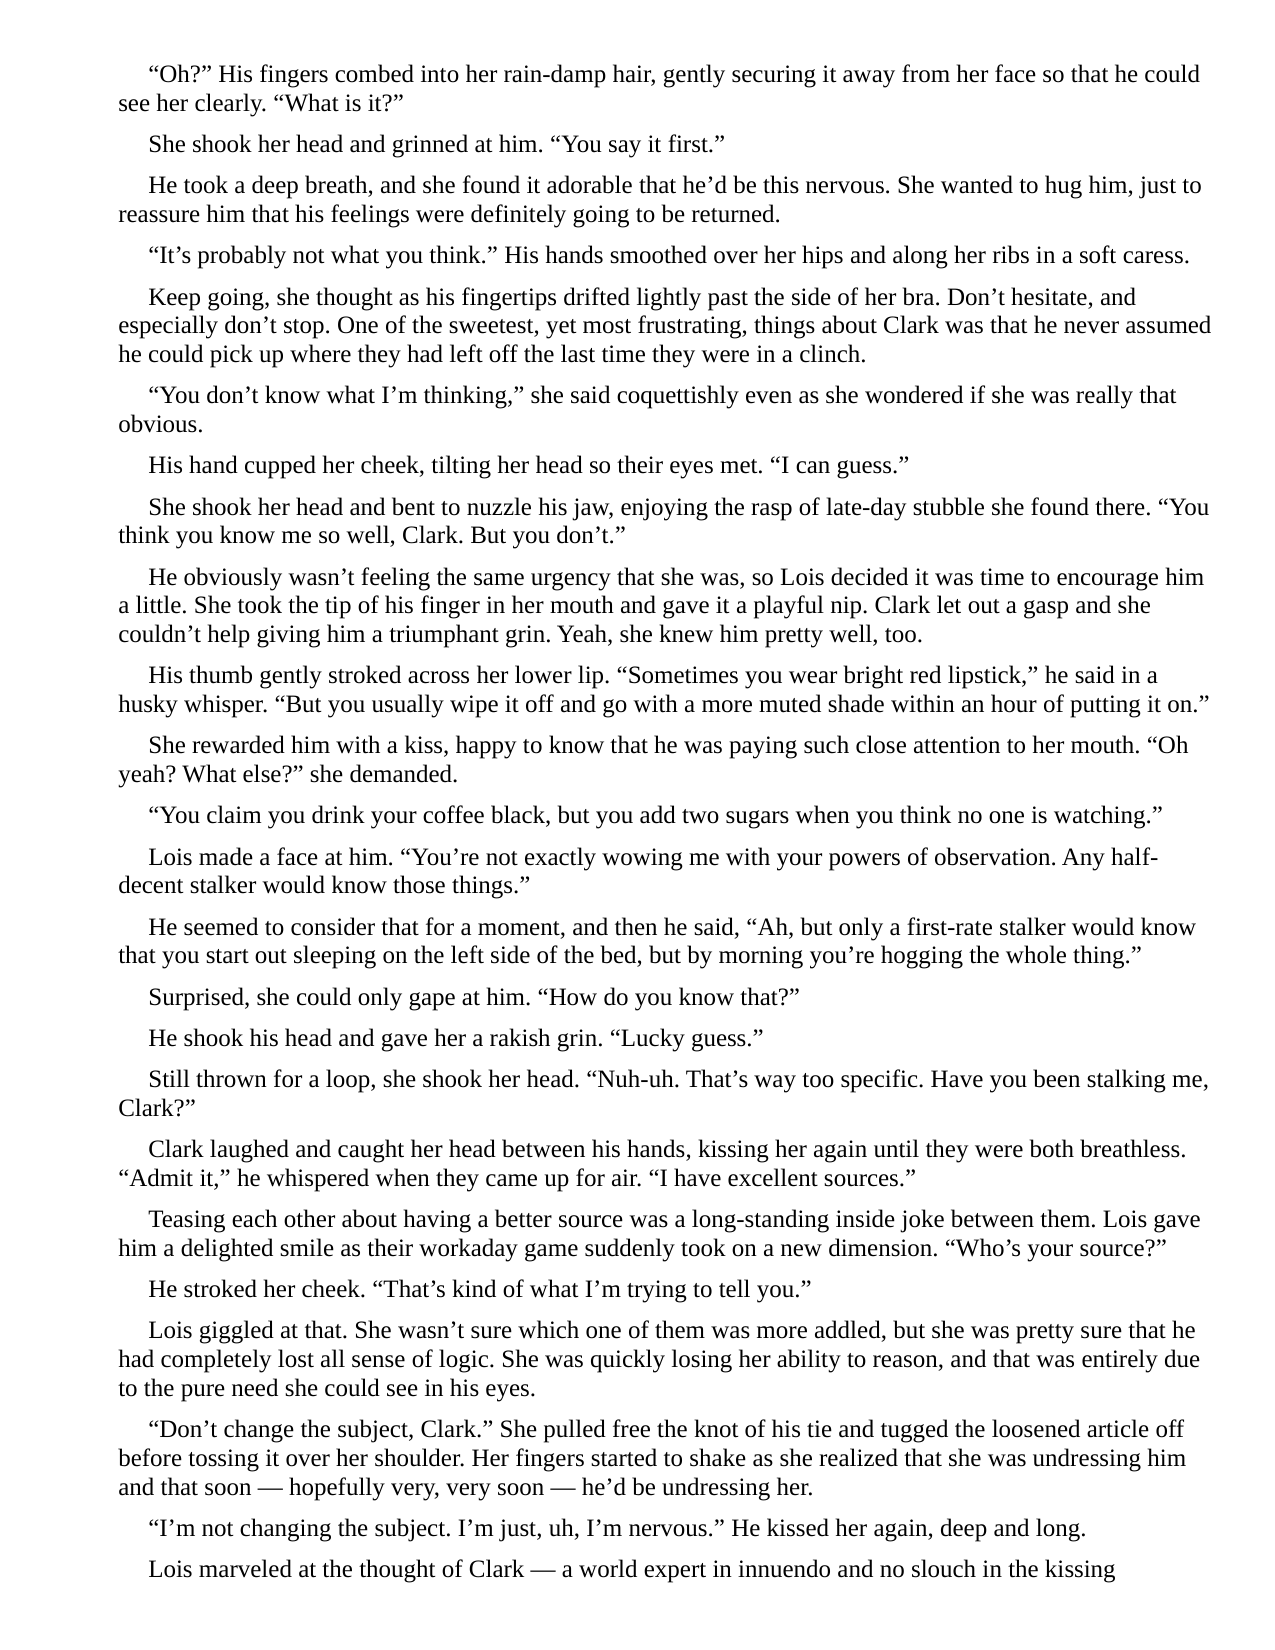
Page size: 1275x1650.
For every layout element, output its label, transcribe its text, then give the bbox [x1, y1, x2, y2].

text He obviously wasn’t feeling the same urgency that she was, so Lois decided it was time to encourage him a little. She took the tip of his finger in her mouth and gave it a playful nip. Clark let out a gasp and she couldn’t help giving him a triumphant grin. Yeah, she knew him pretty well, too. [118, 562, 1216, 648]
text Clark laughed and caught her head between his hands, kissing her again until they were both breathless. “Admit it,” he whispered when they came up for air. “I have excellent sources.” [118, 1134, 1216, 1192]
text His hand cupped her cheek, tilting her head so their eyes met. “I can guess.” [118, 450, 1216, 479]
text “Oh?” His fingers combed into her rain-damp hair, gently securing it away from her face so that he could see her clearly. “What is it?” [118, 59, 1216, 117]
text He shook his head and gave her a rakish grin. “Lucky guess.” [118, 1023, 1216, 1052]
text “Don’t change the subject, Clark.” She pulled free the knot of his tie and tugged the loosened article off before tossing it over her shoulder. Her fingers started to shake as she realized that she was undressing him and that soon — hopefully very, very soon — he’d be undressing her. [118, 1414, 1216, 1500]
text He took a deep breath, and she found it adorable that he’d be this nervous. She wanted to hug him, just to reassure him that his feelings were definitely going to be returned. [118, 170, 1216, 228]
text His thumb gently stroked across her lower lip. “Sometimes you wear bright red lipstick,” he said in a husky whisper. “But you usually wipe it off and go with a more muted shade within an hour of putting it on.” [118, 660, 1216, 718]
text Teasing each other about having a better source was a long-standing inside joke between them. Lois gave him a delighted smile as their workaday game suddenly took on a new dimension. “Who’s your source?” [118, 1204, 1216, 1262]
text “It’s probably not what you think.” His hands smoothed over her hips and along her ribs in a soft caress. [118, 240, 1216, 269]
text Lois giggled at that. She wasn’t sure which one of them was more addled, but she was pretty sure that he had completely lost all sense of logic. She was quickly losing her ability to reason, and that was entirely due to the pure need she could see in his eyes. [118, 1315, 1216, 1402]
text She shook her head and grinned at him. “You say it first.” [118, 129, 1216, 158]
text She rewarded him with a kiss, happy to know that he was paying such close attention to her mouth. “Oh yeah? What else?” she demanded. [118, 730, 1216, 788]
text She shook her head and bent to nuzzle his jaw, enjoying the rasp of late-day stubble she found there. “You think you know me so well, Clark. But you don’t.” [118, 492, 1216, 549]
text Lois made a face at him. “You’re not exactly wowing me with your powers of observation. Any half-decent stalker would know those things.” [118, 842, 1216, 899]
text He stroked her cheek. “That’s kind of what I’m trying to tell you.” [118, 1274, 1216, 1303]
text Lois marveled at the thought of Clark — a world expert in innuendo and no slouch in the kissing [118, 1554, 1216, 1583]
text Still thrown for a loop, she shook her head. “Nuh-uh. That’s way too specific. Have you been stalking me, Clark?” [118, 1064, 1216, 1122]
text Keep going, she thought as his fingertips drifted lightly past the side of her bra. Don’t hesitate, and especially don’t stop. One of the sweetest, yet most frustrating, things about Clark was that he never assumed he could pick up where they had left off the last time they were in a clinch. [118, 282, 1216, 368]
text He seemed to consider that for a moment, and then he said, “Ah, but only a first-rate stalker would know that you start out sleeping on the left side of the bed, but by morning you’re hogging the whole thing.” [118, 912, 1216, 969]
text “You claim you drink your coffee black, but you add two sugars when you think no one is watching.” [118, 800, 1216, 829]
text “I’m not changing the subject. I’m just, uh, I’m nervous.” He kissed her again, deep and long. [118, 1513, 1216, 1542]
text “You don’t know what I’m thinking,” she said coquettishly even as she wondered if she was really that obvious. [118, 380, 1216, 438]
text Surprised, she could only gape at him. “How do you know that?” [118, 982, 1216, 1010]
